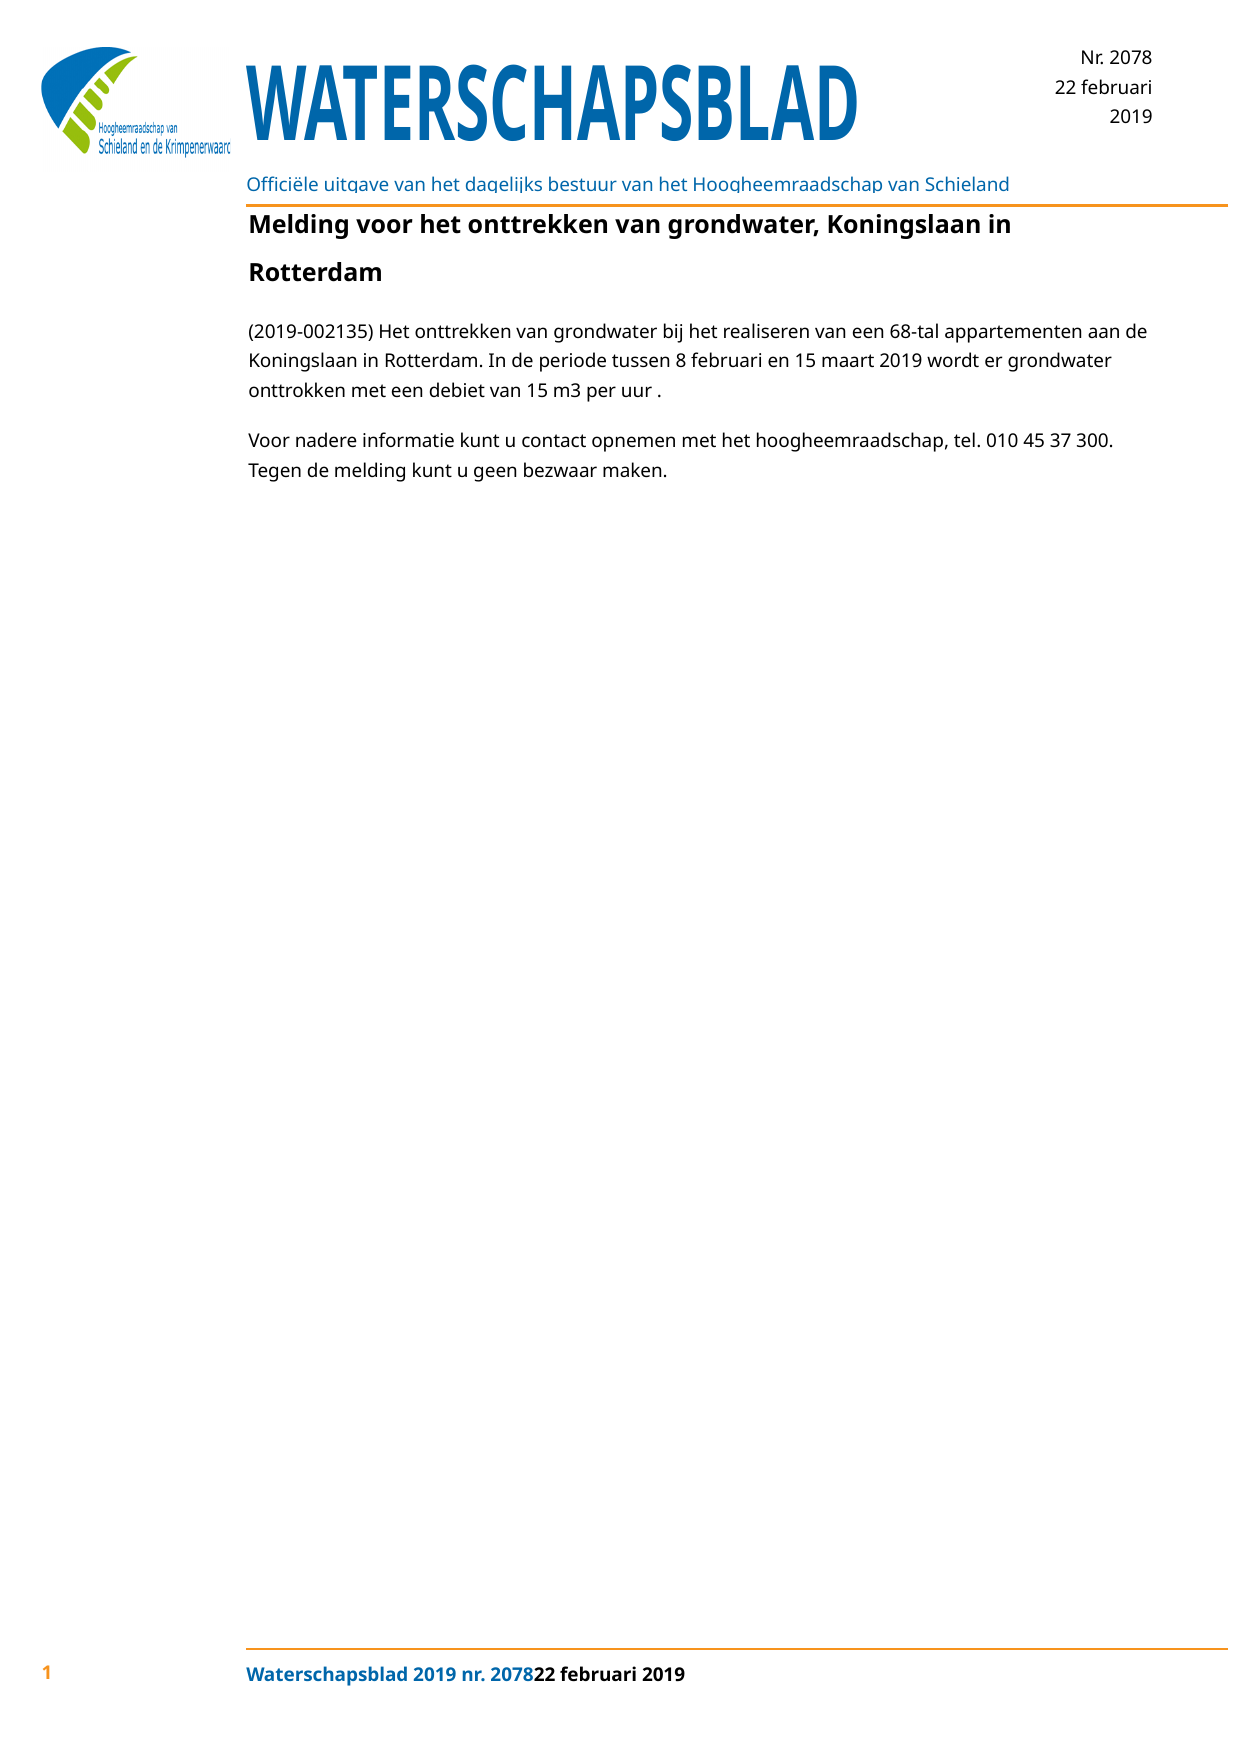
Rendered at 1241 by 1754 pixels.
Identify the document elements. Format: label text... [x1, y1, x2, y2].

text Voor nadere informatie kunt u contact opnemen met het hoogheemraadschap, tel. 010 45 37 300. Tegen de melding kunt u geen bezwaar maken. [248, 427, 1152, 483]
picture [41, 47, 231, 172]
text (2019-002135) Het onttrekken van grondwater bij het realiseren van een 68-tal appartementen aan de Koningslaan in Rotterdam. In de periode tussen 8 februari en 15 maart 2019 wordt er grondwater onttrokken met een debiet van 15 m3 per uur . [248, 318, 1152, 403]
text Melding voor het onttrekken van grondwater, Koningslaan in Rotterdam [248, 207, 1152, 288]
